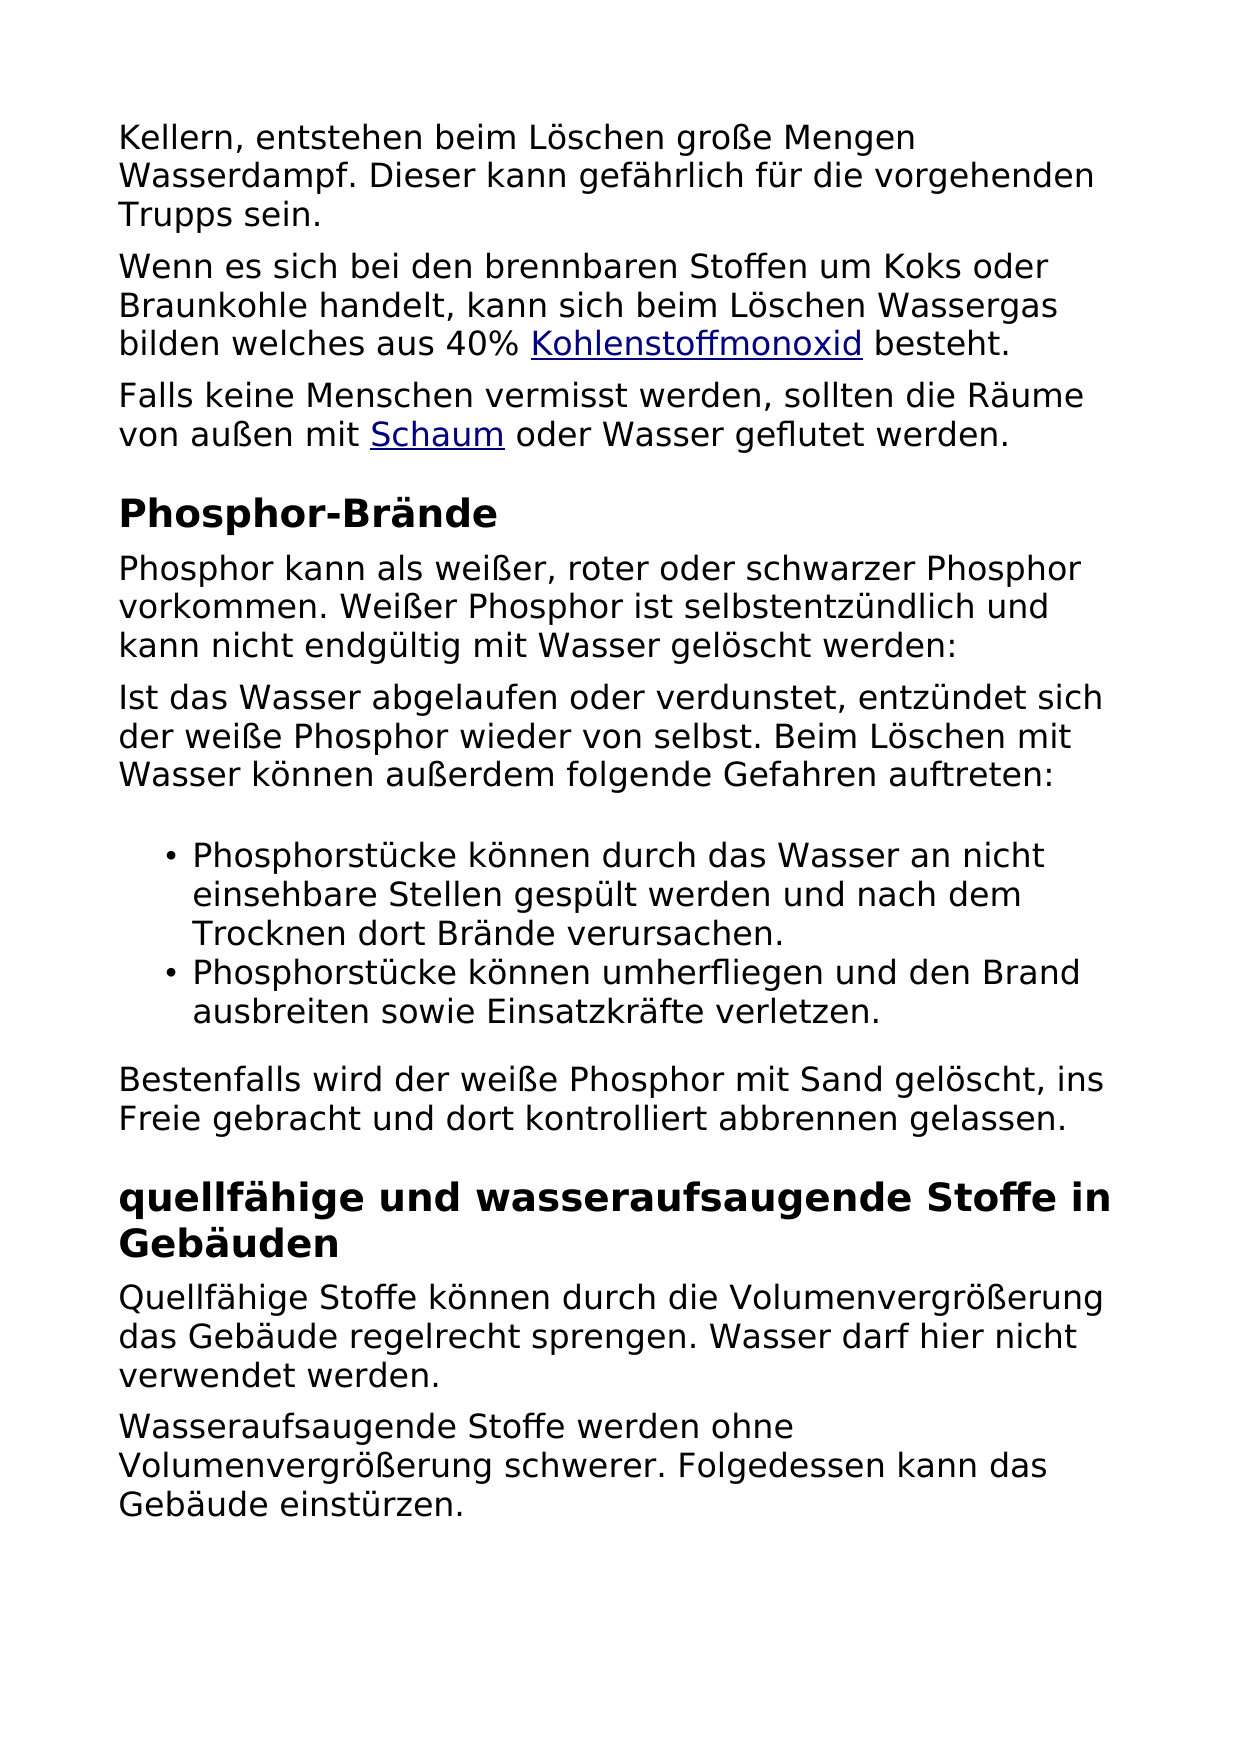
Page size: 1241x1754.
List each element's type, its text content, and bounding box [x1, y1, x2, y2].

subtitle quellfähige und wasseraufsaugende Stoffe in Gebäuden [118, 1176, 1122, 1266]
text Wasseraufsaugende Stoffe werden ohne Volumenvergrößerung schwerer. Folgedessen kann das Gebäude einstürzen. [118, 1408, 1122, 1524]
text Wenn es sich bei den brennbaren Stoffen um Koks oder Braunkohle handelt, kann sich beim Löschen Wassergas bilden welches aus 40% Kohlenstoffmonoxid besteht. [118, 247, 1122, 364]
text Bestenfalls wird der weiße Phosphor mit Sand gelöscht, ins Freie gebracht und dort kontrolliert abbrennen gelassen. [118, 1061, 1122, 1138]
list Phosphorstücke können umherfliegen und den Brand ausbreiten sowie Einsatzkräfte verletzen. [177, 953, 1122, 1031]
text Phosphor kann als weißer, roter oder schwarzer Phosphor vorkommen. Weißer Phosphor ist selbstentzündlich und kann nicht endgültig mit Wasser gelöscht werden: [118, 549, 1122, 666]
subtitle Phosphor-Brände [118, 491, 1122, 537]
list Phosphorstücke können durch das Wasser an nicht einsehbare Stellen gespült werden und nach dem Trocknen dort Brände verursachen. [177, 837, 1122, 953]
text Quellfähige Stoffe können durch die Volumenvergrößerung das Gebäude regelrecht sprengen. Wasser darf hier nicht verwendet werden. [118, 1279, 1122, 1395]
text Kellern, entstehen beim Löschen große Mengen Wasserdampf. Dieser kann gefährlich für die vorgehenden Trupps sein. [118, 118, 1122, 235]
text Falls keine Menschen vermisst werden, sollten die Räume von außen mit Schaum oder Wasser geflutet werden. [118, 376, 1122, 454]
text Ist das Wasser abgelaufen oder verdunstet, entzündet sich der weiße Phosphor wieder von selbst. Beim Löschen mit Wasser können außerdem folgende Gefahren auftreten: [118, 678, 1122, 795]
